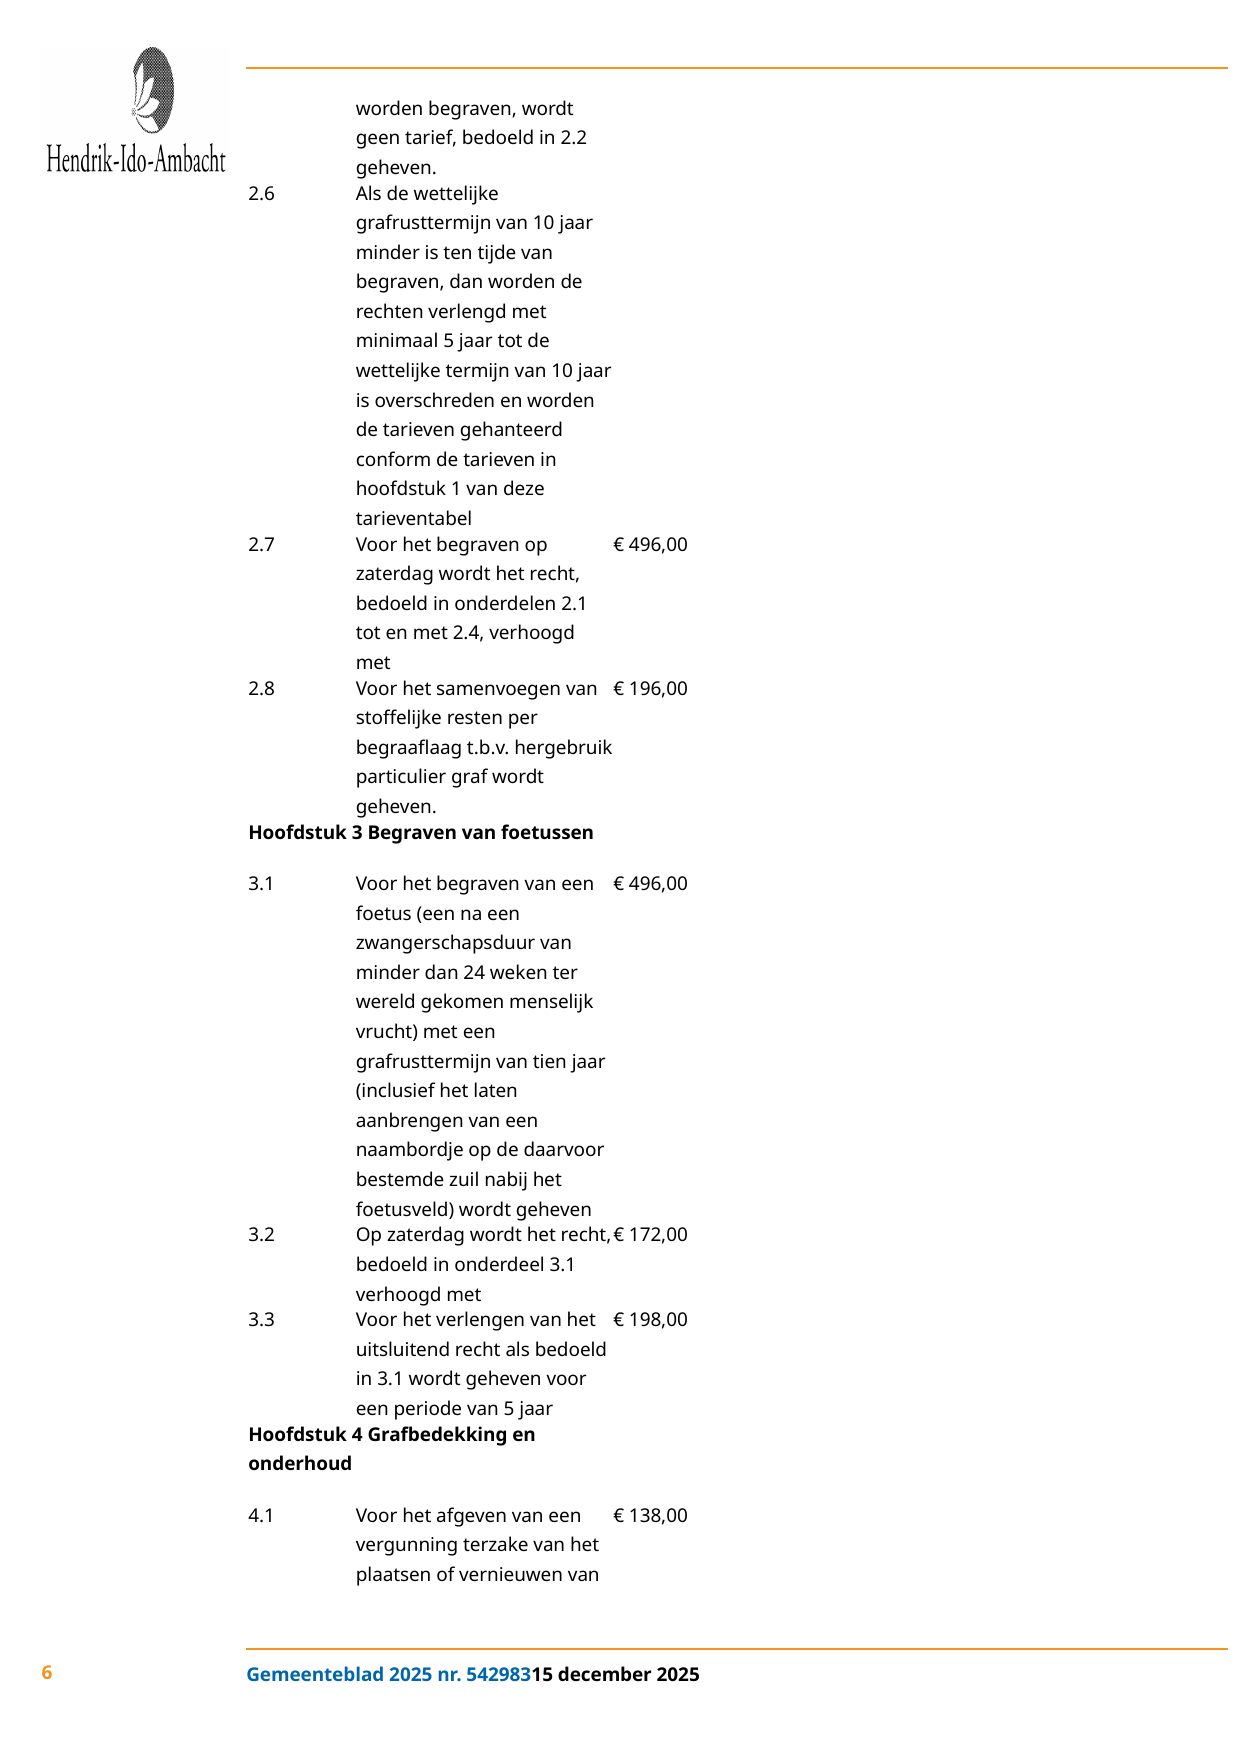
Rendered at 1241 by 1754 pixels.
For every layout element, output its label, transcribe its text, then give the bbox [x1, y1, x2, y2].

table_cell Op zaterdag wordt het recht, bedoeld in onderdeel 3.1 verhoogd met [356, 1222, 613, 1306]
table_cell € 496,00 [613, 870, 1044, 1222]
table_cell [248, 1476, 356, 1502]
table_cell Hoofdstuk 3 Begraven van foetussen [248, 819, 613, 845]
table_cell Voor het afgeven van een vergunning terzake van het plaatsen of vernieuwen van [356, 1502, 613, 1587]
table_cell 3.1 [248, 870, 356, 1222]
table_cell Voor het verlengen van het uitsluitend recht als bedoeld in 3.1 wordt geheven voor een periode van 5 jaar [356, 1306, 613, 1421]
table_cell Voor het begraven van een foetus (een na een zwangerschapsduur van minder dan 24 weken ter wereld gekomen menselijk vrucht) met een grafrusttermijn van tien jaar (inclusief het laten aanbrengen van een naambordje op de daarvoor bestemde zuil nabij het foetusveld) wordt geheven [356, 870, 613, 1222]
table_cell 2.8 [248, 675, 356, 819]
table_cell [613, 1421, 1044, 1476]
table_cell [613, 1476, 1044, 1502]
table_cell € 138,00 [613, 1502, 1044, 1587]
table_cell Als de wettelijke grafrusttermijn van 10 jaar minder is ten tijde van begraven, dan worden de rechten verlengd met minimaal 5 jaar tot de wettelijke termijn van 10 jaar is overschreden en worden de tarieven gehanteerd conform de tarieven in hoofdstuk 1 van deze tarieventabel [356, 180, 613, 531]
table_cell [356, 845, 613, 870]
table_cell [613, 180, 1044, 531]
picture [41, 47, 231, 172]
table_cell Hoofdstuk 4 Grafbedekking en onderhoud [248, 1421, 613, 1476]
table_cell € 196,00 [613, 675, 1044, 819]
table_cell € 172,00 [613, 1222, 1044, 1306]
table_cell Voor het samenvoegen van stoffelijke resten per begraaflaag t.b.v. hergebruik particulier graf wordt geheven. [356, 675, 613, 819]
table_cell [613, 845, 1044, 870]
table_cell Voor het begraven op zaterdag wordt het recht, bedoeld in onderdelen 2.1 tot en met 2.4, verhoogd met [356, 531, 613, 675]
table_cell [248, 845, 356, 870]
table_cell 3.3 [248, 1306, 356, 1421]
table_cell [356, 1476, 613, 1502]
table_cell 4.1 [248, 1502, 356, 1587]
table_cell [613, 95, 1044, 180]
table_cell 2.6 [248, 180, 356, 531]
table_cell € 496,00 [613, 531, 1044, 675]
table_cell [248, 95, 356, 180]
table_cell € 198,00 [613, 1306, 1044, 1421]
table_cell [613, 819, 1044, 845]
table_cell 2.7 [248, 531, 356, 675]
table_cell 3.2 [248, 1222, 356, 1306]
table_cell worden begraven, wordt geen tarief, bedoeld in 2.2 geheven. [356, 95, 613, 180]
